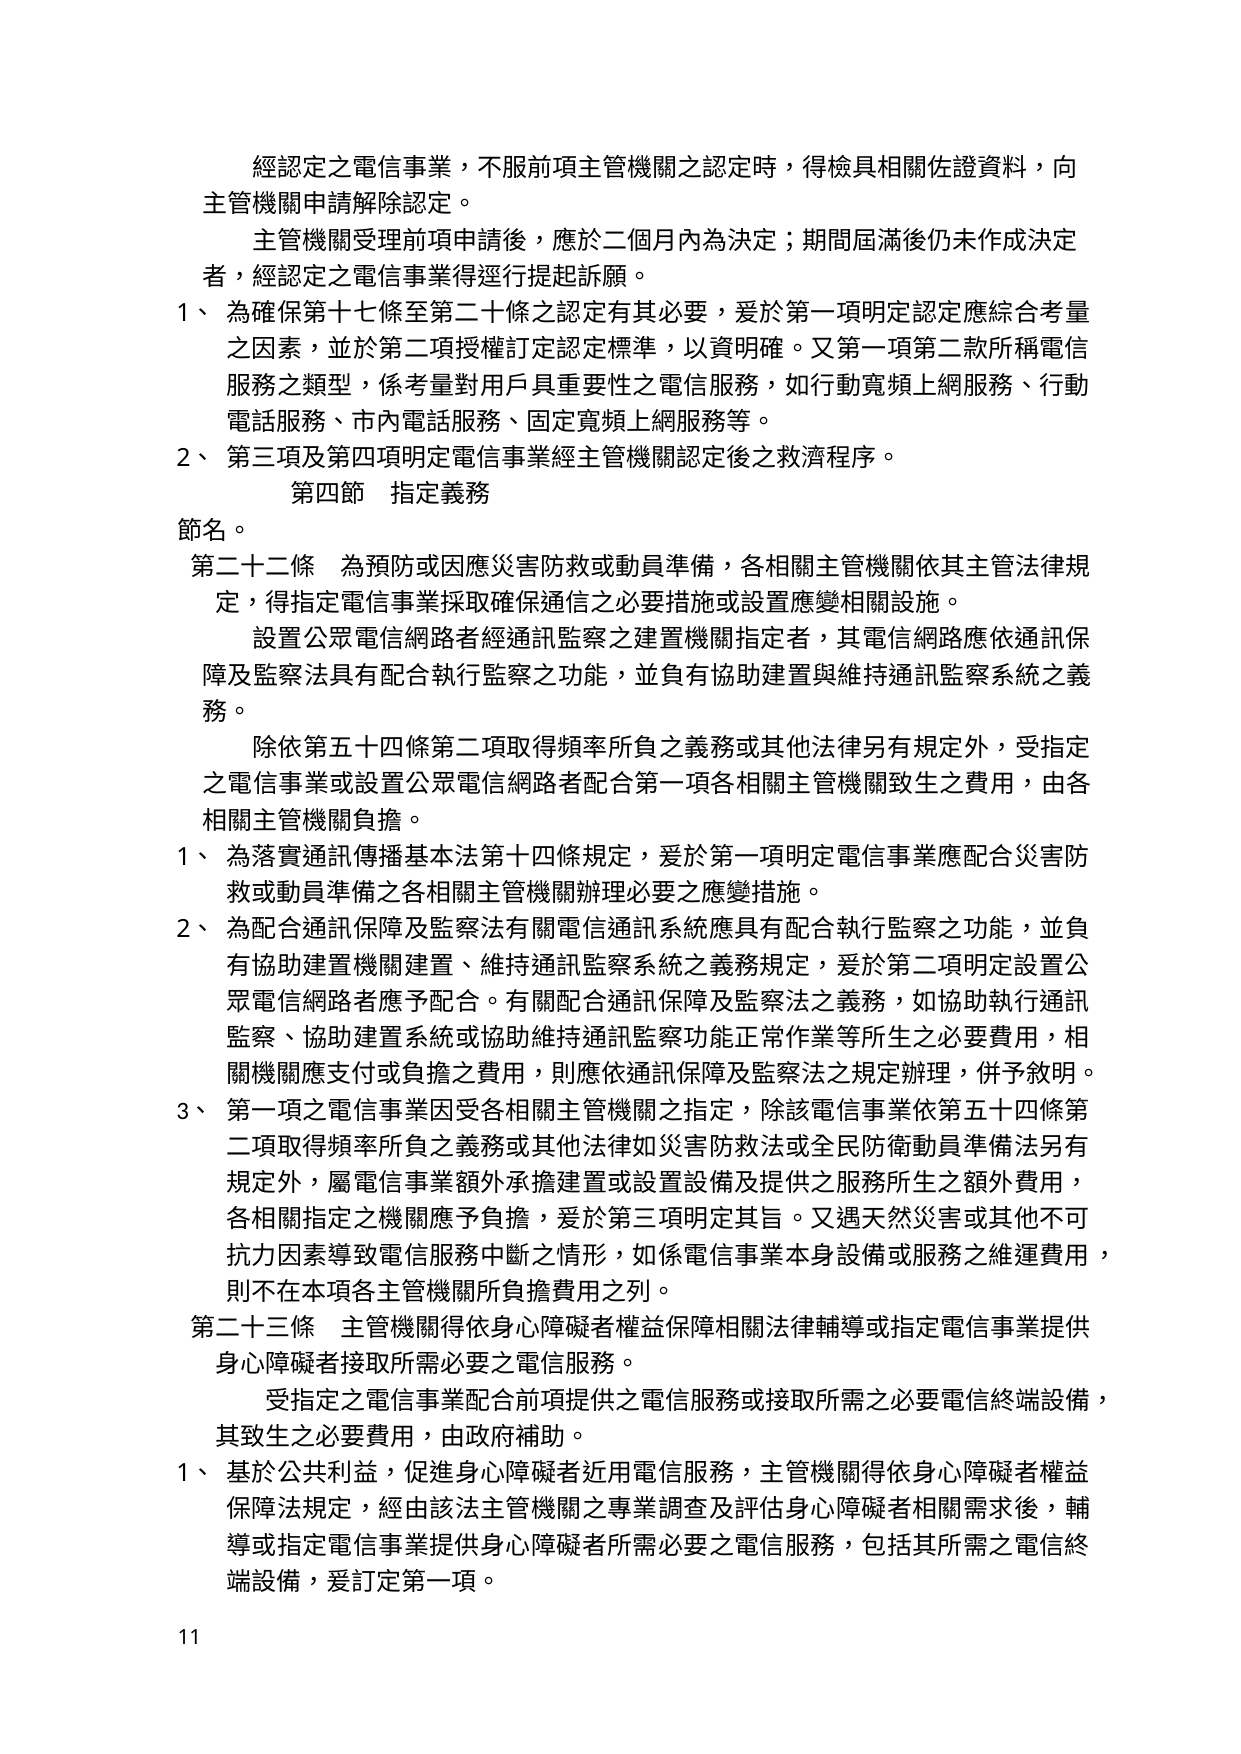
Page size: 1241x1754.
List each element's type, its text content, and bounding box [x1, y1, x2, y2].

text 節名。 [177, 510, 1080, 546]
list 為落實通訊傳播基本法第十四條規定，爰於第一項明定電信事業應配合災害防救或動員準備之各相關主管機關辦理必要之應變措施。 [176, 836, 1092, 909]
list 第一項之電信事業因受各相關主管機關之指定，除該電信事業依第五十四條第二項取得頻率所負之義務或其他法律如災害防救法或全民防衛動員準備法另有規定外，屬電信事業額外承擔建置或設置設備及提供之服務所生之額外費用，各相關指定之機關應予負擔，爰於第三項明定其旨。又遇天然災害或其他不可抗力因素導致電信服務中斷之情形，如係電信事業本身設備或服務之維運費用，則不在本項各主管機關所負擔費用之列。 [176, 1090, 1092, 1308]
text 設置公眾電信網路者經通訊監察之建置機關指定者，其電信網路應依通訊保障及監察法具有配合執行監察之功能，並負有協助建置與維持通訊監察系統之義務。 [202, 619, 1092, 728]
text 主管機關受理前項申請後，應於二個月內為決定；期間屆滿後仍未作成決定者，經認定之電信事業得逕行提起訴願。 [202, 220, 1092, 293]
list 第三項及第四項明定電信事業經主管機關認定後之救濟程序。 [176, 438, 1092, 474]
text 第四節 指定義務 [290, 474, 1080, 510]
text 第二十三條 主管機關得依身心障礙者權益保障相關法律輔導或指定電信事業提供身心障礙者接取所需必要之電信服務。 [190, 1308, 1092, 1380]
list 為確保第十七條至第二十條之認定有其必要，爰於第一項明定認定應綜合考量之因素，並於第二項授權訂定認定標準，以資明確。又第一項第二款所稱電信服務之類型，係考量對用戶具重要性之電信服務，如行動寬頻上網服務、行動電話服務、市內電話服務、固定寬頻上網服務等。 [176, 293, 1092, 438]
list 為配合通訊保障及監察法有關電信通訊系統應具有配合執行監察之功能，並負有協助建置機關建置、維持通訊監察系統之義務規定，爰於第二項明定設置公眾電信網路者應予配合。有關配合通訊保障及監察法之義務，如協助執行通訊監察、協助建置系統或協助維持通訊監察功能正常作業等所生之必要費用，相關機關應支付或負擔之費用，則應依通訊保障及監察法之規定辦理，併予敘明。 [176, 909, 1092, 1090]
text 經認定之電信事業，不服前項主管機關之認定時，得檢具相關佐證資料，向主管機關申請解除認定。 [202, 148, 1092, 220]
text 第二十二條 為預防或因應災害防救或動員準備，各相關主管機關依其主管法律規定，得指定電信事業採取確保通信之必要措施或設置應變相關設施。 [190, 546, 1092, 619]
text 受指定之電信事業配合前項提供之電信服務或接取所需之必要電信終端設備，其致生之必要費用，由政府補助。 [215, 1380, 1092, 1453]
list 基於公共利益，促進身心障礙者近用電信服務，主管機關得依身心障礙者權益保障法規定，經由該法主管機關之專業調查及評估身心障礙者相關需求後，輔導或指定電信事業提供身心障礙者所需必要之電信服務，包括其所需之電信終端設備，爰訂定第一項。 [176, 1453, 1092, 1598]
text 除依第五十四條第二項取得頻率所負之義務或其他法律另有規定外，受指定之電信事業或設置公眾電信網路者配合第一項各相關主管機關致生之費用，由各相關主管機關負擔。 [202, 728, 1092, 836]
